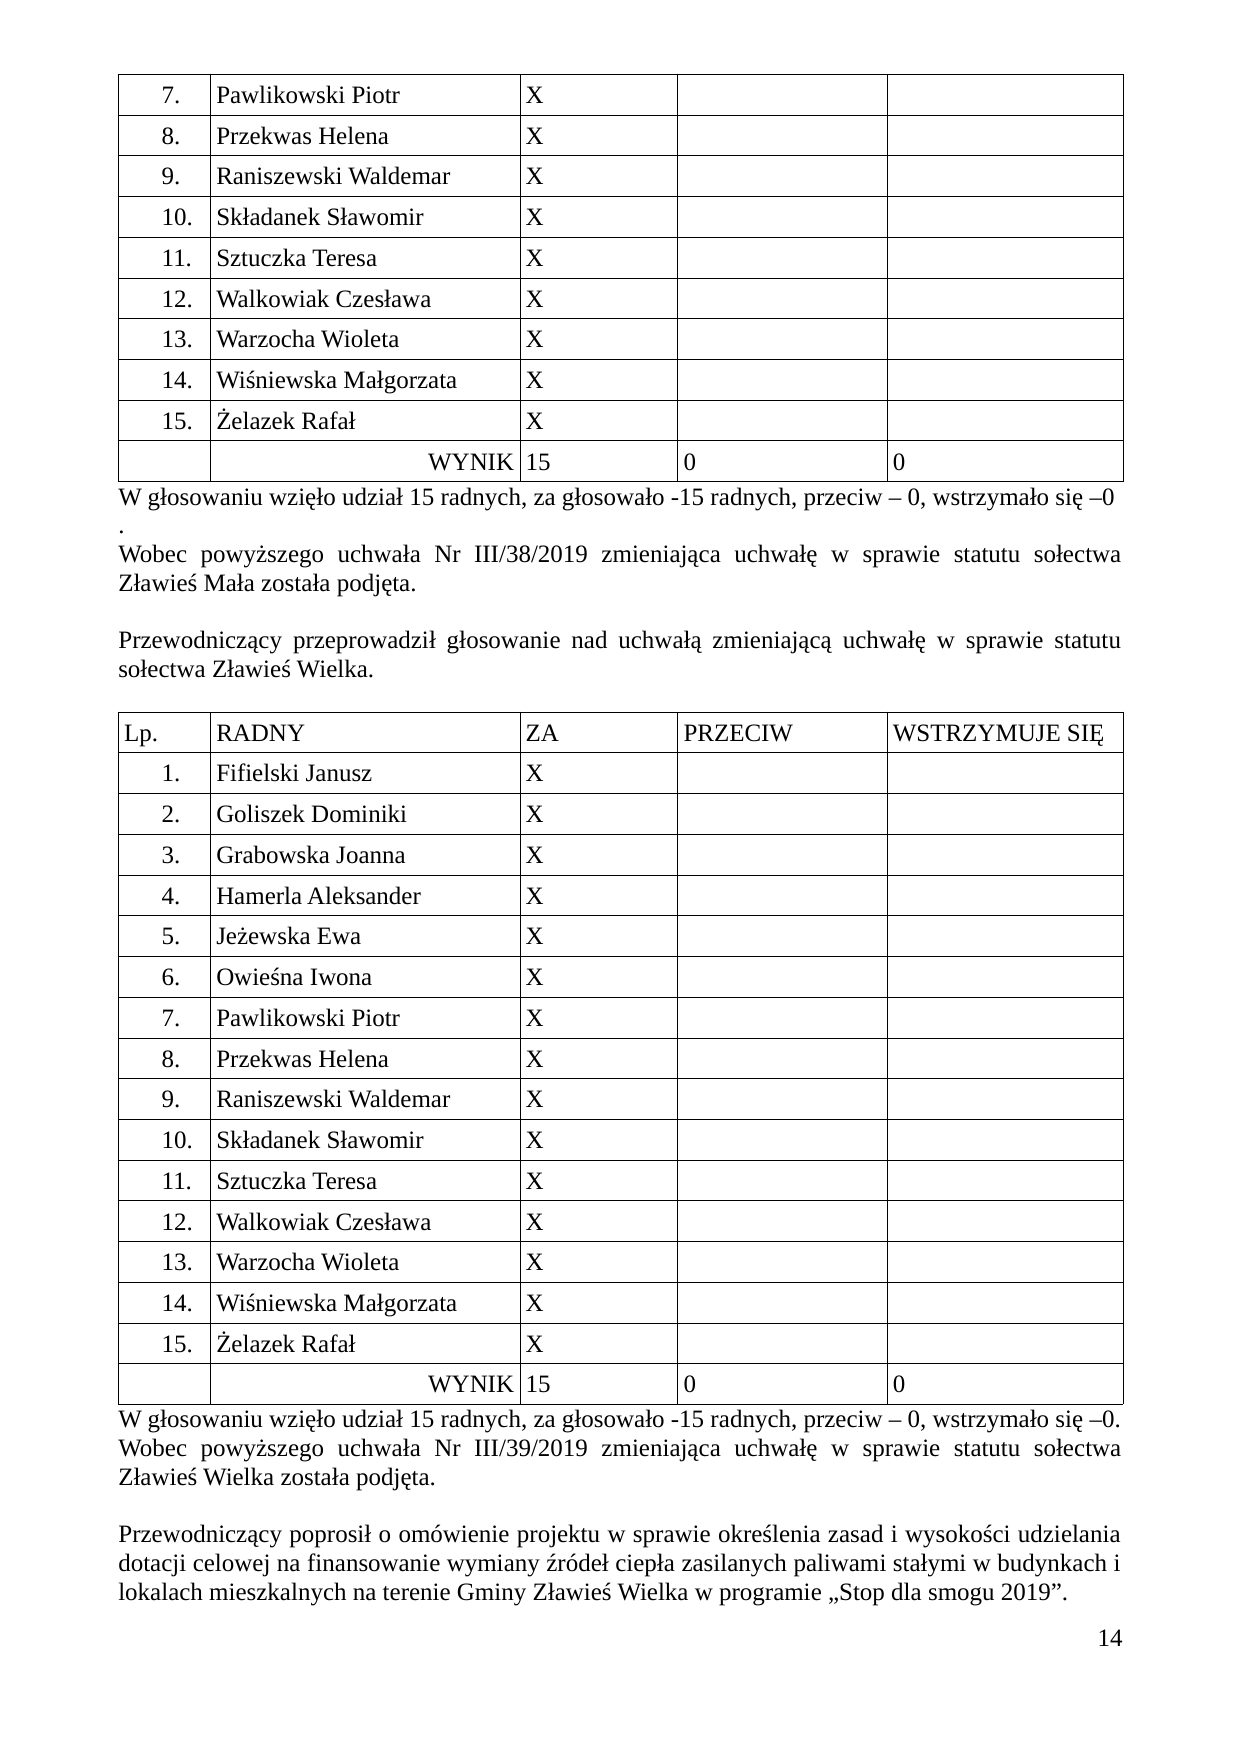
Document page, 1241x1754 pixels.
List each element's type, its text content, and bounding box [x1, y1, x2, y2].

table_cell X [521, 753, 677, 793]
table_cell X [521, 794, 677, 834]
table_cell X [521, 279, 677, 318]
table_cell Przekwas Helena [211, 1039, 520, 1078]
table_cell [678, 401, 887, 440]
text Wobec powyższego uchwała Nr III/39/2019 zmieniająca uchwałę w sprawie statutu sołectwa Zławieś Wielka została podjęta. [118, 1433, 1122, 1491]
table_cell Pawlikowski Piotr [211, 998, 520, 1037]
table_cell X [521, 1079, 677, 1119]
table_cell 0 [888, 441, 1123, 481]
table_cell [678, 1120, 887, 1159]
table_cell X [521, 835, 677, 874]
table_cell Przekwas Helena [211, 116, 520, 155]
table_cell Składanek Sławomir [211, 197, 520, 237]
table_cell [888, 1201, 1123, 1241]
table_cell [888, 1283, 1123, 1322]
table_cell X [521, 156, 677, 196]
table_cell [678, 876, 887, 915]
table_cell 15 [521, 1364, 677, 1404]
table_cell Walkowiak Czesława [211, 1201, 520, 1241]
table_cell Warzocha Wioleta [211, 1242, 520, 1282]
table_cell [888, 197, 1123, 237]
table_cell [119, 835, 210, 874]
table_cell [888, 75, 1123, 114]
table_cell [888, 998, 1123, 1037]
table_cell 0 [678, 1364, 887, 1404]
table_cell Fifielski Janusz [211, 753, 520, 793]
table_cell [119, 156, 210, 196]
table_cell [678, 1283, 887, 1322]
table_cell [678, 957, 887, 997]
table_cell [678, 998, 887, 1037]
table_cell Wiśniewska Małgorzata [211, 360, 520, 399]
table_cell X [521, 116, 677, 155]
table_cell [678, 75, 887, 114]
table_cell [119, 794, 210, 834]
table_cell Goliszek Dominiki [211, 794, 520, 834]
table_cell [678, 1201, 887, 1241]
table_cell [888, 1242, 1123, 1282]
table_cell Żelazek Rafał [211, 1324, 520, 1363]
table_cell [888, 238, 1123, 277]
table_cell 0 [678, 441, 887, 481]
table_cell [888, 1079, 1123, 1119]
table_cell [888, 1161, 1123, 1200]
table_cell X [521, 1242, 677, 1282]
text W głosowaniu wzięło udział 15 radnych, za głosowało -15 radnych, przeciw – 0, wstrzymało się –0. [118, 1405, 1122, 1433]
table_cell Grabowska Joanna [211, 835, 520, 874]
table_cell [678, 1079, 887, 1119]
table_header RADNY [211, 713, 520, 752]
table_cell [119, 998, 210, 1037]
table_cell [119, 441, 210, 481]
table_cell [888, 360, 1123, 399]
table_cell [678, 835, 887, 874]
table_cell [119, 279, 210, 318]
table_cell [119, 1242, 210, 1282]
table_cell [678, 197, 887, 237]
table_cell [888, 1324, 1123, 1363]
table_cell Raniszewski Waldemar [211, 1079, 520, 1119]
table_cell [888, 116, 1123, 155]
table_cell Żelazek Rafał [211, 401, 520, 440]
table_cell [888, 957, 1123, 997]
table_cell X [521, 916, 677, 956]
table_cell X [521, 75, 677, 114]
table_cell Wiśniewska Małgorzata [211, 1283, 520, 1322]
table_cell [678, 279, 887, 318]
table_cell X [521, 1039, 677, 1078]
table_cell 15 [521, 441, 677, 481]
table_cell Warzocha Wioleta [211, 319, 520, 359]
table_cell [119, 1201, 210, 1241]
table_cell [119, 753, 210, 793]
table_cell 0 [888, 1364, 1123, 1404]
table_cell WYNIK [211, 441, 520, 481]
table_cell Sztuczka Teresa [211, 238, 520, 277]
table_cell Jeżewska Ewa [211, 916, 520, 956]
table_header Lp. [119, 713, 210, 752]
table_cell [678, 753, 887, 793]
table_cell [119, 1079, 210, 1119]
table_cell [119, 1364, 210, 1404]
table_cell [119, 238, 210, 277]
table_cell [678, 1161, 887, 1200]
table_cell [888, 279, 1123, 318]
table_header ZA [521, 713, 677, 752]
table_cell [119, 1120, 210, 1159]
table_cell [119, 197, 210, 237]
table_cell [888, 916, 1123, 956]
table_cell [119, 1324, 210, 1363]
table_cell X [521, 957, 677, 997]
table_cell X [521, 1161, 677, 1200]
table_cell [119, 916, 210, 956]
table_cell [678, 319, 887, 359]
table_cell Walkowiak Czesława [211, 279, 520, 318]
table_cell [119, 319, 210, 359]
table_header PRZECIW [678, 713, 887, 752]
table_cell X [521, 238, 677, 277]
table_cell [119, 360, 210, 399]
table_cell Raniszewski Waldemar [211, 156, 520, 196]
table_cell X [521, 319, 677, 359]
table_cell [888, 1120, 1123, 1159]
table_cell Owieśna Iwona [211, 957, 520, 997]
table_cell [888, 876, 1123, 915]
table_cell X [521, 401, 677, 440]
table_cell [678, 794, 887, 834]
table_cell X [521, 876, 677, 915]
table_cell [678, 156, 887, 196]
table_cell [119, 1283, 210, 1322]
table_cell [119, 876, 210, 915]
table_cell [678, 238, 887, 277]
table_cell [119, 401, 210, 440]
text Wobec powyższego uchwała Nr III/38/2019 zmieniająca uchwałę w sprawie statutu sołectwa Zławieś Mała została podjęta. [118, 539, 1122, 597]
text Przewodniczący poprosił o omówienie projektu w sprawie określenia zasad i wysokości udzielania dotacji celowej na finansowanie wymiany źródeł ciepła zasilanych paliwami stałymi w budynkach i lokalach mieszkalnych na terenie Gminy Zławieś Wielka w programie „Stop dla smogu 2019”. [118, 1519, 1122, 1606]
table_cell [119, 1039, 210, 1078]
table_cell [678, 1242, 887, 1282]
table_cell [888, 794, 1123, 834]
table_cell Składanek Sławomir [211, 1120, 520, 1159]
table_header WSTRZYMUJE SIĘ [888, 713, 1123, 752]
table_cell X [521, 998, 677, 1037]
table_cell [888, 319, 1123, 359]
table_cell X [521, 1324, 677, 1363]
table_cell [888, 835, 1123, 874]
table_cell [888, 753, 1123, 793]
table_cell [119, 1161, 210, 1200]
table_cell Sztuczka Teresa [211, 1161, 520, 1200]
table_cell [888, 156, 1123, 196]
table_cell X [521, 1120, 677, 1159]
text W głosowaniu wzięło udział 15 radnych, za głosowało -15 radnych, przeciw – 0, wstrzymało się –0 [118, 482, 1122, 510]
table_cell X [521, 360, 677, 399]
table_cell [678, 116, 887, 155]
table_cell [119, 75, 210, 114]
table_cell X [521, 1201, 677, 1241]
table_cell X [521, 197, 677, 237]
table_cell [678, 1039, 887, 1078]
text Przewodniczący przeprowadził głosowanie nad uchwałą zmieniającą uchwałę w sprawie statutu sołectwa Zławieś Wielka. [118, 625, 1122, 683]
table_cell [678, 1324, 887, 1363]
table_cell [119, 957, 210, 997]
table_cell [888, 1039, 1123, 1078]
table_cell [119, 116, 210, 155]
table_cell [888, 401, 1123, 440]
table_cell Pawlikowski Piotr [211, 75, 520, 114]
table_cell WYNIK [211, 1364, 520, 1404]
table_cell [678, 916, 887, 956]
text . [118, 510, 1122, 539]
table_cell Hamerla Aleksander [211, 876, 520, 915]
table_cell [678, 360, 887, 399]
table_cell X [521, 1283, 677, 1322]
